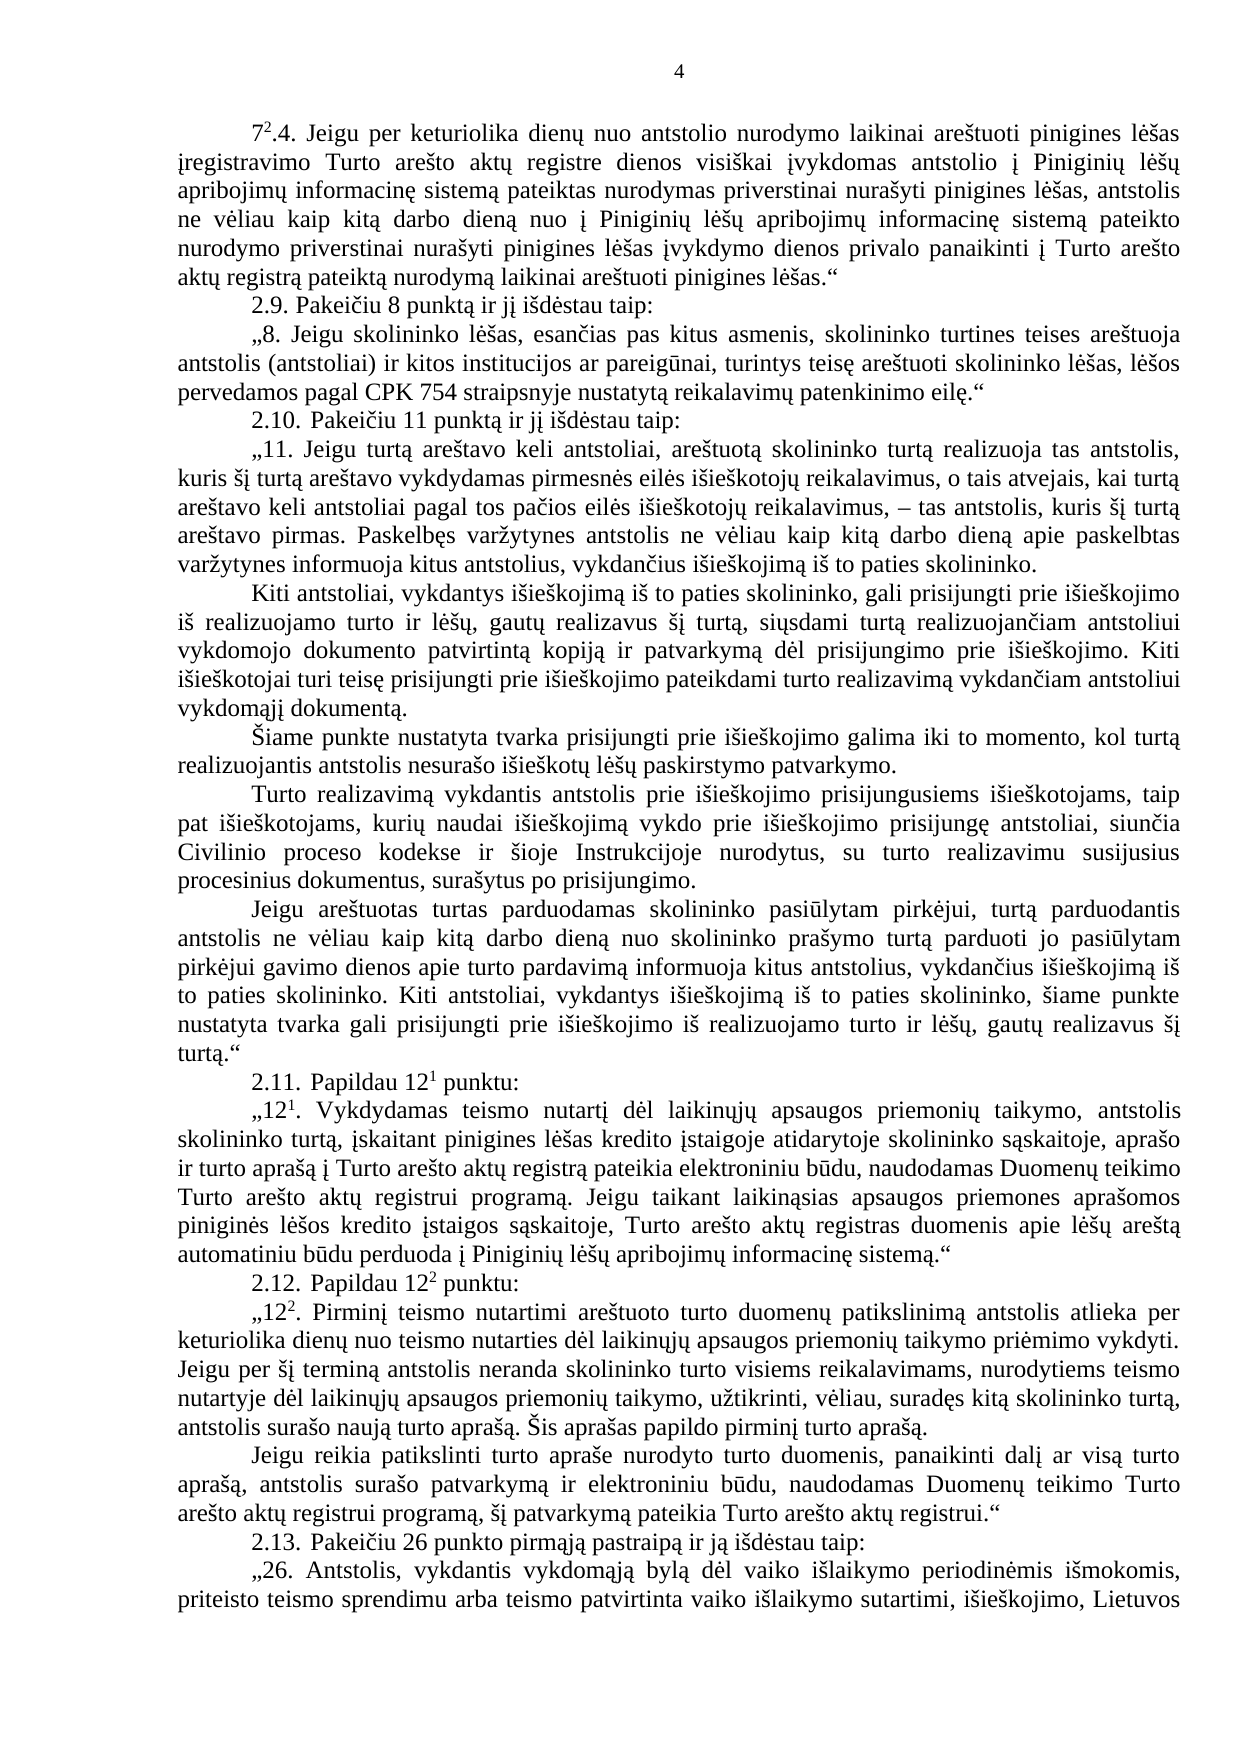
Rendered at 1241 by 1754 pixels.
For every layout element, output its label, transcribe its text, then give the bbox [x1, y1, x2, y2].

text „11. Jeigu turtą areštavo keli antstoliai, areštuotą skolininko turtą realizuoja tas antstolis, kuris šį turtą areštavo vykdydamas pirmesnės eilės išieškotojų reikalavimus, o tais atvejais, kai turtą areštavo keli antstoliai pagal tos pačios eilės išieškotojų reikalavimus, – tas antstolis, kuris šį turtą areštavo pirmas. Paskelbęs varžytynes antstolis ne vėliau kaip kitą darbo dieną apie paskelbtas varžytynes informuoja kitus antstolius, vykdančius išieškojimą iš to paties skolininko. [177, 434, 1181, 578]
text 2.11. Papildau 121 punktu: [177, 1067, 1181, 1096]
text 2.13. Pakeičiu 26 punkto pirmąją pastraipą ir ją išdėstau taip: [177, 1527, 1181, 1556]
text Kiti antstoliai, vykdantys išieškojimą iš to paties skolininko, gali prisijungti prie išieškojimo iš realizuojamo turto ir lėšų, gautų realizavus šį turtą, siųsdami turtą realizuojančiam antstoliui vykdomojo dokumento patvirtintą kopiją ir patvarkymą dėl prisijungimo prie išieškojimo. Kiti išieškotojai turi teisę prisijungti prie išieškojimo pateikdami turto realizavimą vykdančiam antstoliui vykdomąjį dokumentą. [177, 578, 1181, 722]
text Turto realizavimą vykdantis antstolis prie išieškojimo prisijungusiems išieškotojams, taip pat išieškotojams, kurių naudai išieškojimą vykdo prie išieškojimo prisijungę antstoliai, siunčia Civilinio proceso kodekse ir šioje Instrukcijoje nurodytus, su turto realizavimu susijusius procesinius dokumentus, surašytus po prisijungimo. [177, 779, 1181, 894]
text „26. Antstolis, vykdantis vykdomąją bylą dėl vaiko išlaikymo periodinėmis išmokomis, priteisto teismo sprendimu arba teismo patvirtinta vaiko išlaikymo sutartimi, išieškojimo, Lietuvos [177, 1556, 1181, 1613]
text 2.9. Pakeičiu 8 punktą ir jį išdėstau taip: [177, 291, 1181, 319]
text „122. Pirminį teismo nutartimi areštuoto turto duomenų patikslinimą antstolis atlieka per keturiolika dienų nuo teismo nutarties dėl laikinųjų apsaugos priemonių taikymo priėmimo vykdyti. Jeigu per šį terminą antstolis neranda skolininko turto visiems reikalavimams, nurodytiems teismo nutartyje dėl laikinųjų apsaugos priemonių taikymo, užtikrinti, vėliau, suradęs kitą skolininko turtą, antstolis surašo naują turto aprašą. Šis aprašas papildo pirminį turto aprašą. [177, 1297, 1181, 1441]
text 2.10. Pakeičiu 11 punktą ir jį išdėstau taip: [177, 406, 1181, 434]
text „8. Jeigu skolininko lėšas, esančias pas kitus asmenis, skolininko turtines teises areštuoja antstolis (antstoliai) ir kitos institucijos ar pareigūnai, turintys teisę areštuoti skolininko lėšas, lėšos pervedamos pagal CPK 754 straipsnyje nustatytą reikalavimų patenkinimo eilę.“ [177, 319, 1181, 406]
text Šiame punkte nustatyta tvarka prisijungti prie išieškojimo galima iki to momento, kol turtą realizuojantis antstolis nesurašo išieškotų lėšų paskirstymo patvarkymo. [177, 722, 1181, 779]
text 72.4. Jeigu per keturiolika dienų nuo antstolio nurodymo laikinai areštuoti pinigines lėšas įregistravimo Turto arešto aktų registre dienos visiškai įvykdomas antstolio į Piniginių lėšų apribojimų informacinę sistemą pateiktas nurodymas priverstinai nurašyti pinigines lėšas, antstolis ne vėliau kaip kitą darbo dieną nuo į Piniginių lėšų apribojimų informacinę sistemą pateikto nurodymo priverstinai nurašyti pinigines lėšas įvykdymo dienos privalo panaikinti į Turto arešto aktų registrą pateiktą nurodymą laikinai areštuoti pinigines lėšas.“ [177, 118, 1181, 291]
text 2.12. Papildau 122 punktu: [177, 1268, 1181, 1297]
text Jeigu areštuotas turtas parduodamas skolininko pasiūlytam pirkėjui, turtą parduodantis antstolis ne vėliau kaip kitą darbo dieną nuo skolininko prašymo turtą parduoti jo pasiūlytam pirkėjui gavimo dienos apie turto pardavimą informuoja kitus antstolius, vykdančius išieškojimą iš to paties skolininko. Kiti antstoliai, vykdantys išieškojimą iš to paties skolininko, šiame punkte nustatyta tvarka gali prisijungti prie išieškojimo iš realizuojamo turto ir lėšų, gautų realizavus šį turtą.“ [177, 894, 1181, 1067]
text „121. Vykdydamas teismo nutartį dėl laikinųjų apsaugos priemonių taikymo, antstolis skolininko turtą, įskaitant pinigines lėšas kredito įstaigoje atidarytoje skolininko sąskaitoje, aprašo ir turto aprašą į Turto arešto aktų registrą pateikia elektroniniu būdu, naudodamas Duomenų teikimo Turto arešto aktų registrui programą. Jeigu taikant laikinąsias apsaugos priemones aprašomos piniginės lėšos kredito įstaigos sąskaitoje, Turto arešto aktų registras duomenis apie lėšų areštą automatiniu būdu perduoda į Piniginių lėšų apribojimų informacinę sistemą.“ [177, 1096, 1181, 1268]
text Jeigu reikia patikslinti turto apraše nurodyto turto duomenis, panaikinti dalį ar visą turto aprašą, antstolis surašo patvarkymą ir elektroniniu būdu, naudodamas Duomenų teikimo Turto arešto aktų registrui programą, šį patvarkymą pateikia Turto arešto aktų registrui.“ [177, 1441, 1181, 1527]
